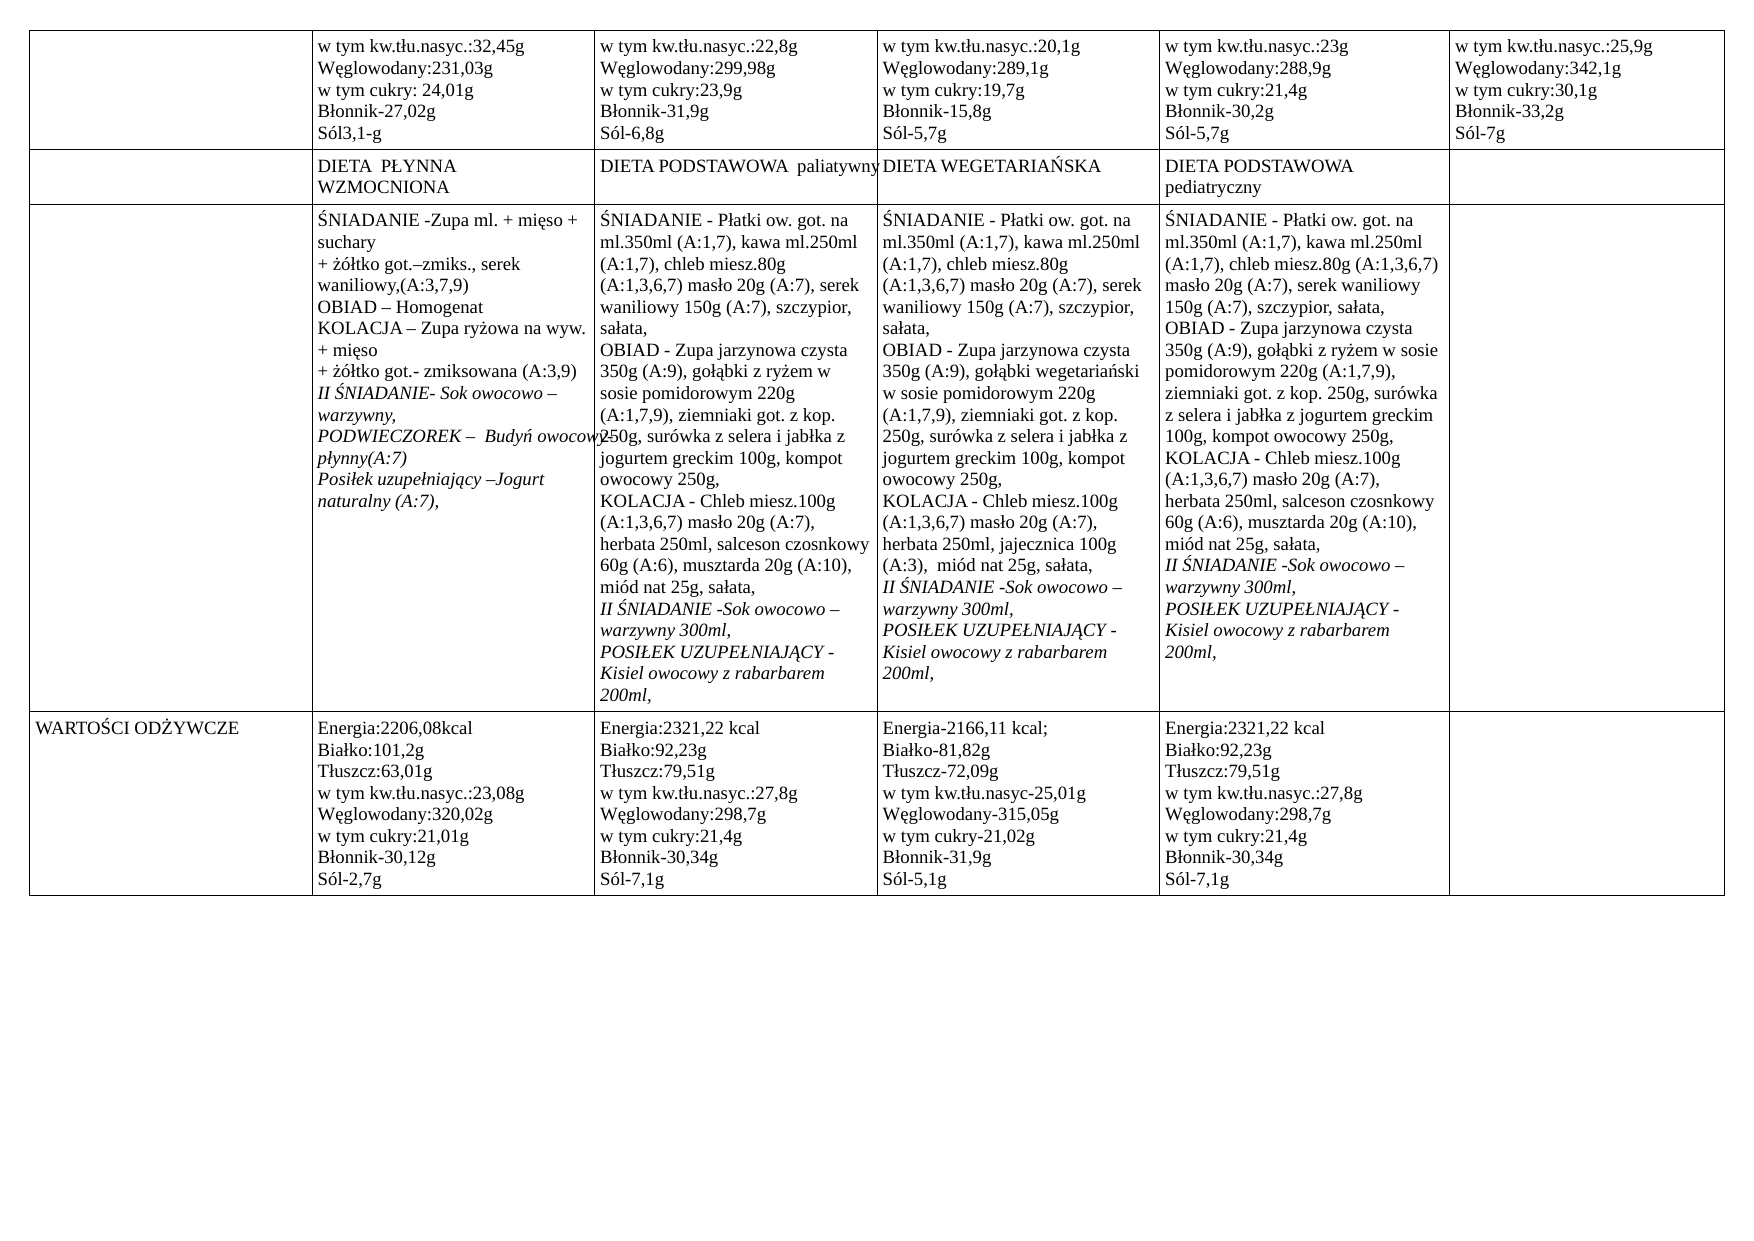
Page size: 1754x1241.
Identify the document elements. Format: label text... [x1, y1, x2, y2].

table_cell Energia:2321,22 kcal Białko:92,23g Tłuszcz:79,51g w tym kw.tłu.nasyc.:27,8g Węglowodany:298,7g w tym cukry:21,4g Błonnik-30,34g Sól-7,1g [1160, 712, 1449, 895]
table_cell ŚNIADANIE - Płatki ow. got. na ml.350ml (A:1,7), kawa ml.250ml (A:1,7), chleb miesz.80g (A:1,3,6,7) masło 20g (A:7), serek waniliowy 150g (A:7), szczypior, sałata, OBIAD - Zupa jarzynowa czysta 350g (A:9), gołąbki wegetariański w sosie pomidorowym 220g (A:1,7,9), ziemniaki got. z kop. 250g, surówka z selera i jabłka z jogurtem greckim 100g, kompot owocowy 250g, KOLACJA - Chleb miesz.100g (A:1,3,6,7) masło 20g (A:7), herbata 250ml, jajecznica 100g (A:3), miód nat 25g, sałata, II ŚNIADANIE -Sok owocowo – warzywny 300ml, POSIŁEK UZUPEŁNIAJĄCY - Kisiel owocowy z rabarbarem 200ml, [878, 205, 1159, 711]
table_cell [30, 150, 312, 203]
table_cell [1450, 205, 1724, 711]
table_cell DIETA PODSTAWOWA pediatryczny [1160, 150, 1449, 203]
table_cell w tym kw.tłu.nasyc.:23g Węglowodany:288,9g w tym cukry:21,4g Błonnik-30,2g Sól-5,7g [1160, 31, 1449, 149]
table_cell w tym kw.tłu.nasyc.:22,8g Węglowodany:299,98g w tym cukry:23,9g Błonnik-31,9g Sól-6,8g [595, 31, 877, 149]
table_cell ŚNIADANIE - Płatki ow. got. na ml.350ml (A:1,7), kawa ml.250ml (A:1,7), chleb miesz.80g (A:1,3,6,7) masło 20g (A:7), serek waniliowy 150g (A:7), szczypior, sałata, OBIAD - Zupa jarzynowa czysta 350g (A:9), gołąbki z ryżem w sosie pomidorowym 220g (A:1,7,9), ziemniaki got. z kop. 250g, surówka z selera i jabłka z jogurtem greckim 100g, kompot owocowy 250g, KOLACJA - Chleb miesz.100g (A:1,3,6,7) masło 20g (A:7), herbata 250ml, salceson czosnkowy 60g (A:6), musztarda 20g (A:10), miód nat 25g, sałata, II ŚNIADANIE -Sok owocowo – warzywny 300ml, POSIŁEK UZUPEŁNIAJĄCY - Kisiel owocowy z rabarbarem 200ml, [1160, 205, 1449, 711]
table_cell DIETA PODSTAWOWA paliatywny [595, 150, 877, 203]
table_cell [1450, 712, 1724, 895]
table_cell Energia:2206,08kcal Białko:101,2g Tłuszcz:63,01g w tym kw.tłu.nasyc.:23,08g Węglowodany:320,02g w tym cukry:21,01g Błonnik-30,12g Sól-2,7g [313, 712, 594, 895]
table_cell DIETA PŁYNNA WZMOCNIONA [313, 150, 594, 203]
table_cell WARTOŚCI ODŻYWCZE [30, 712, 312, 895]
table_cell ŚNIADANIE - Płatki ow. got. na ml.350ml (A:1,7), kawa ml.250ml (A:1,7), chleb miesz.80g (A:1,3,6,7) masło 20g (A:7), serek waniliowy 150g (A:7), szczypior, sałata, OBIAD - Zupa jarzynowa czysta 350g (A:9), gołąbki z ryżem w sosie pomidorowym 220g (A:1,7,9), ziemniaki got. z kop. 250g, surówka z selera i jabłka z jogurtem greckim 100g, kompot owocowy 250g, KOLACJA - Chleb miesz.100g (A:1,3,6,7) masło 20g (A:7), herbata 250ml, salceson czosnkowy 60g (A:6), musztarda 20g (A:10), miód nat 25g, sałata, II ŚNIADANIE -Sok owocowo – warzywny 300ml, POSIŁEK UZUPEŁNIAJĄCY - Kisiel owocowy z rabarbarem 200ml, [595, 205, 877, 711]
table_cell [1450, 150, 1724, 203]
table_cell [30, 31, 312, 149]
table_cell w tym kw.tłu.nasyc.:20,1g Węglowodany:289,1g w tym cukry:19,7g Błonnik-15,8g Sól-5,7g [878, 31, 1159, 149]
table_cell DIETA WEGETARIAŃSKA [878, 150, 1159, 203]
table_cell [30, 205, 312, 711]
table_cell w tym kw.tłu.nasyc.:25,9g Węglowodany:342,1g w tym cukry:30,1g Błonnik-33,2g Sól-7g [1450, 31, 1724, 149]
table_cell Energia:2321,22 kcal Białko:92,23g Tłuszcz:79,51g w tym kw.tłu.nasyc.:27,8g Węglowodany:298,7g w tym cukry:21,4g Błonnik-30,34g Sól-7,1g [595, 712, 877, 895]
table_cell ŚNIADANIE -Zupa ml. + mięso + suchary + żółtko got.–zmiks., serek waniliowy,(A:3,7,9) OBIAD – Homogenat KOLACJA – Zupa ryżowa na wyw.+ mięso + żółtko got.- zmiksowana (A:3,9) II ŚNIADANIE- Sok owocowo – warzywny, PODWIECZOREK – Budyń owocowy- płynny(A:7) Posiłek uzupełniający –Jogurt naturalny (A:7), [313, 205, 594, 711]
table_cell w tym kw.tłu.nasyc.:32,45g Węglowodany:231,03g w tym cukry: 24,01g Błonnik-27,02g Sól3,1-g [313, 31, 594, 149]
table_cell Energia-2166,11 kcal; Białko-81,82g Tłuszcz-72,09g w tym kw.tłu.nasyc-25,01g Węglowodany-315,05g w tym cukry-21,02g Błonnik-31,9g Sól-5,1g [878, 712, 1159, 895]
